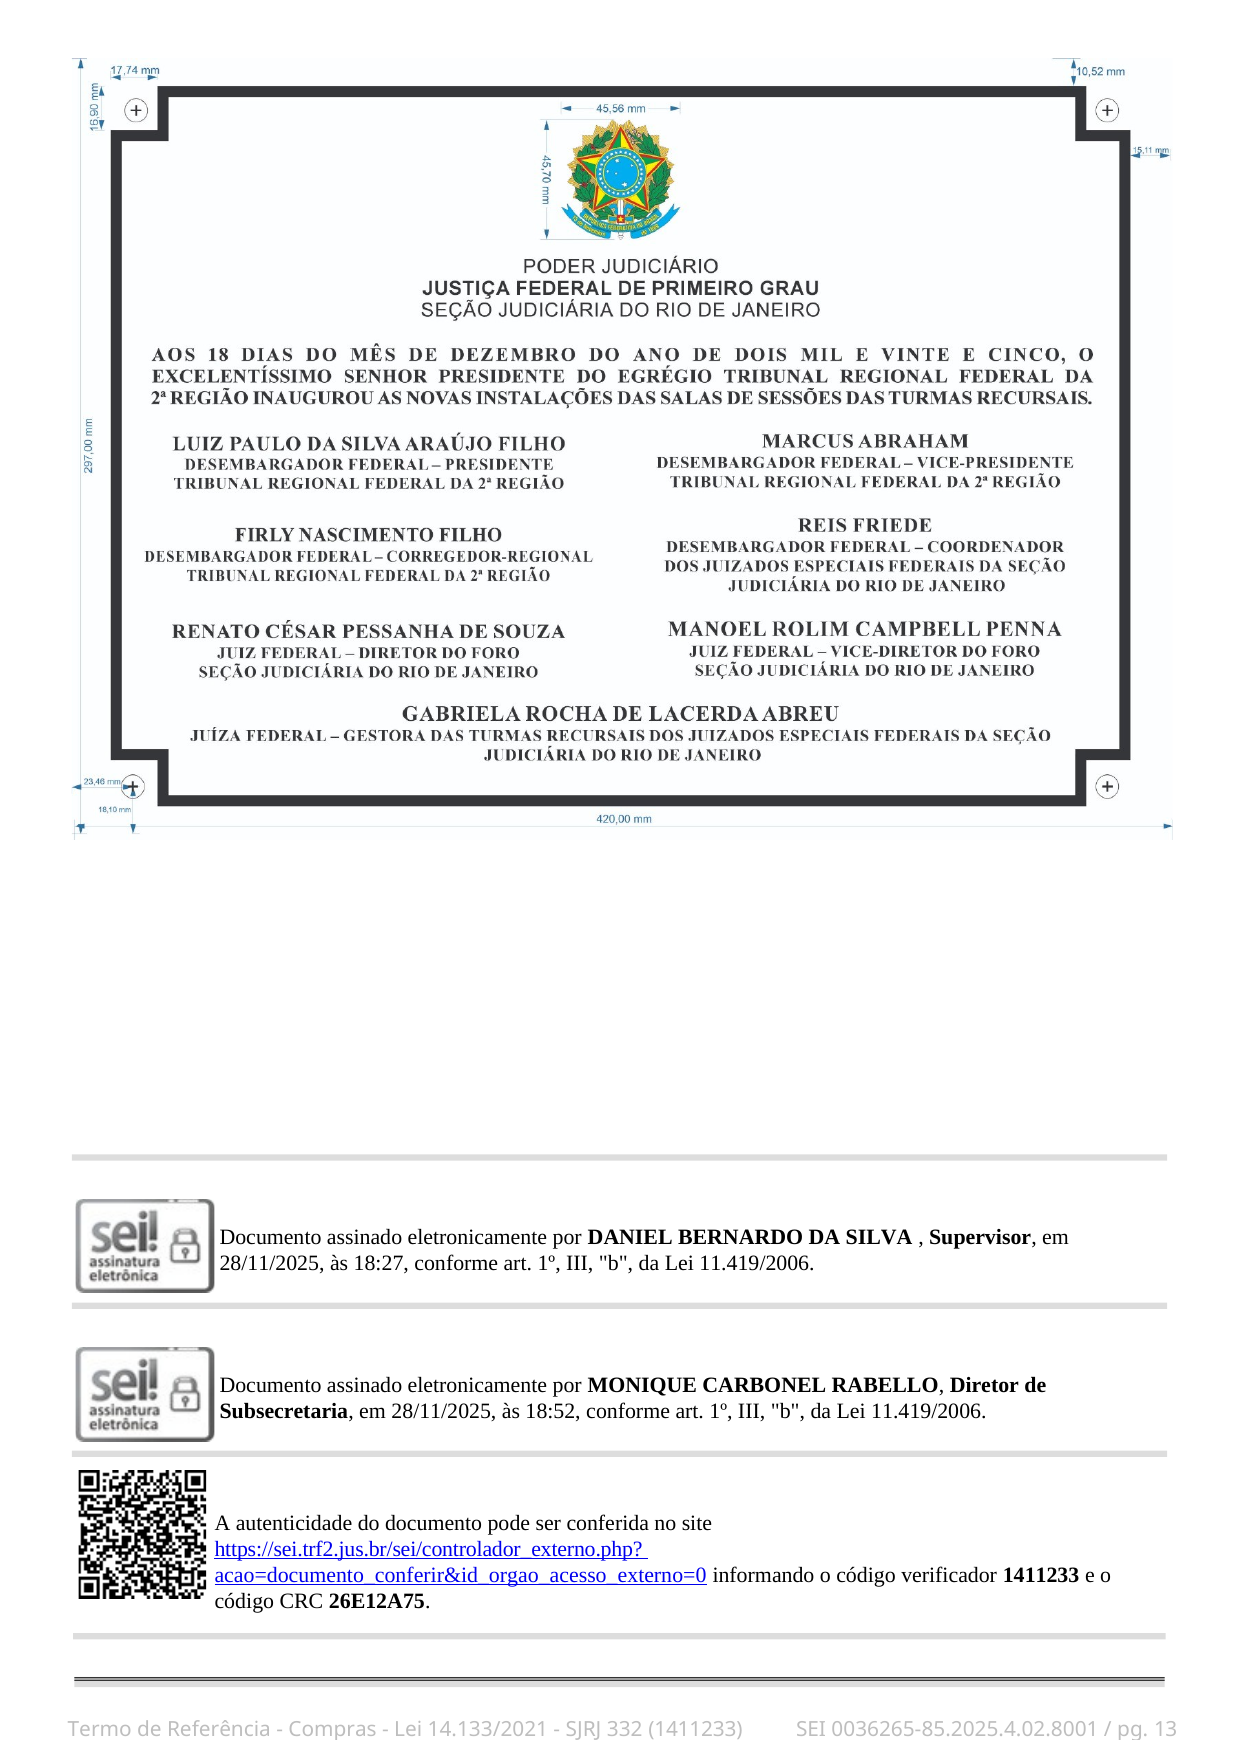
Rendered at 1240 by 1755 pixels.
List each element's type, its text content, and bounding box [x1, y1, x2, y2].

text A autenticidade do documento pode ser conferida no site https://sei.trf2.jus.br/sei/controlador_externo.php? acao=documento_conferir&id_orgao_acesso_externo=0 informando o código verificador 1411233 e o código CRC 26E12A75. [214, 1510, 1134, 1613]
text Documento assinado eletronicamente por DANIEL BERNARDO DA SILVA , Supervisor, em 28/11/2025, às 18:27, conforme art. 1º, III, "b", da Lei 11.419/2006. [219, 1224, 1150, 1275]
text Documento assinado eletronicamente por MONIQUE CARBONEL RABELLO, Diretor de Subsecretaria, em 28/11/2025, às 18:52, conforme art. 1º, III, "b", da Lei 11.419/2006. [219, 1372, 1150, 1423]
